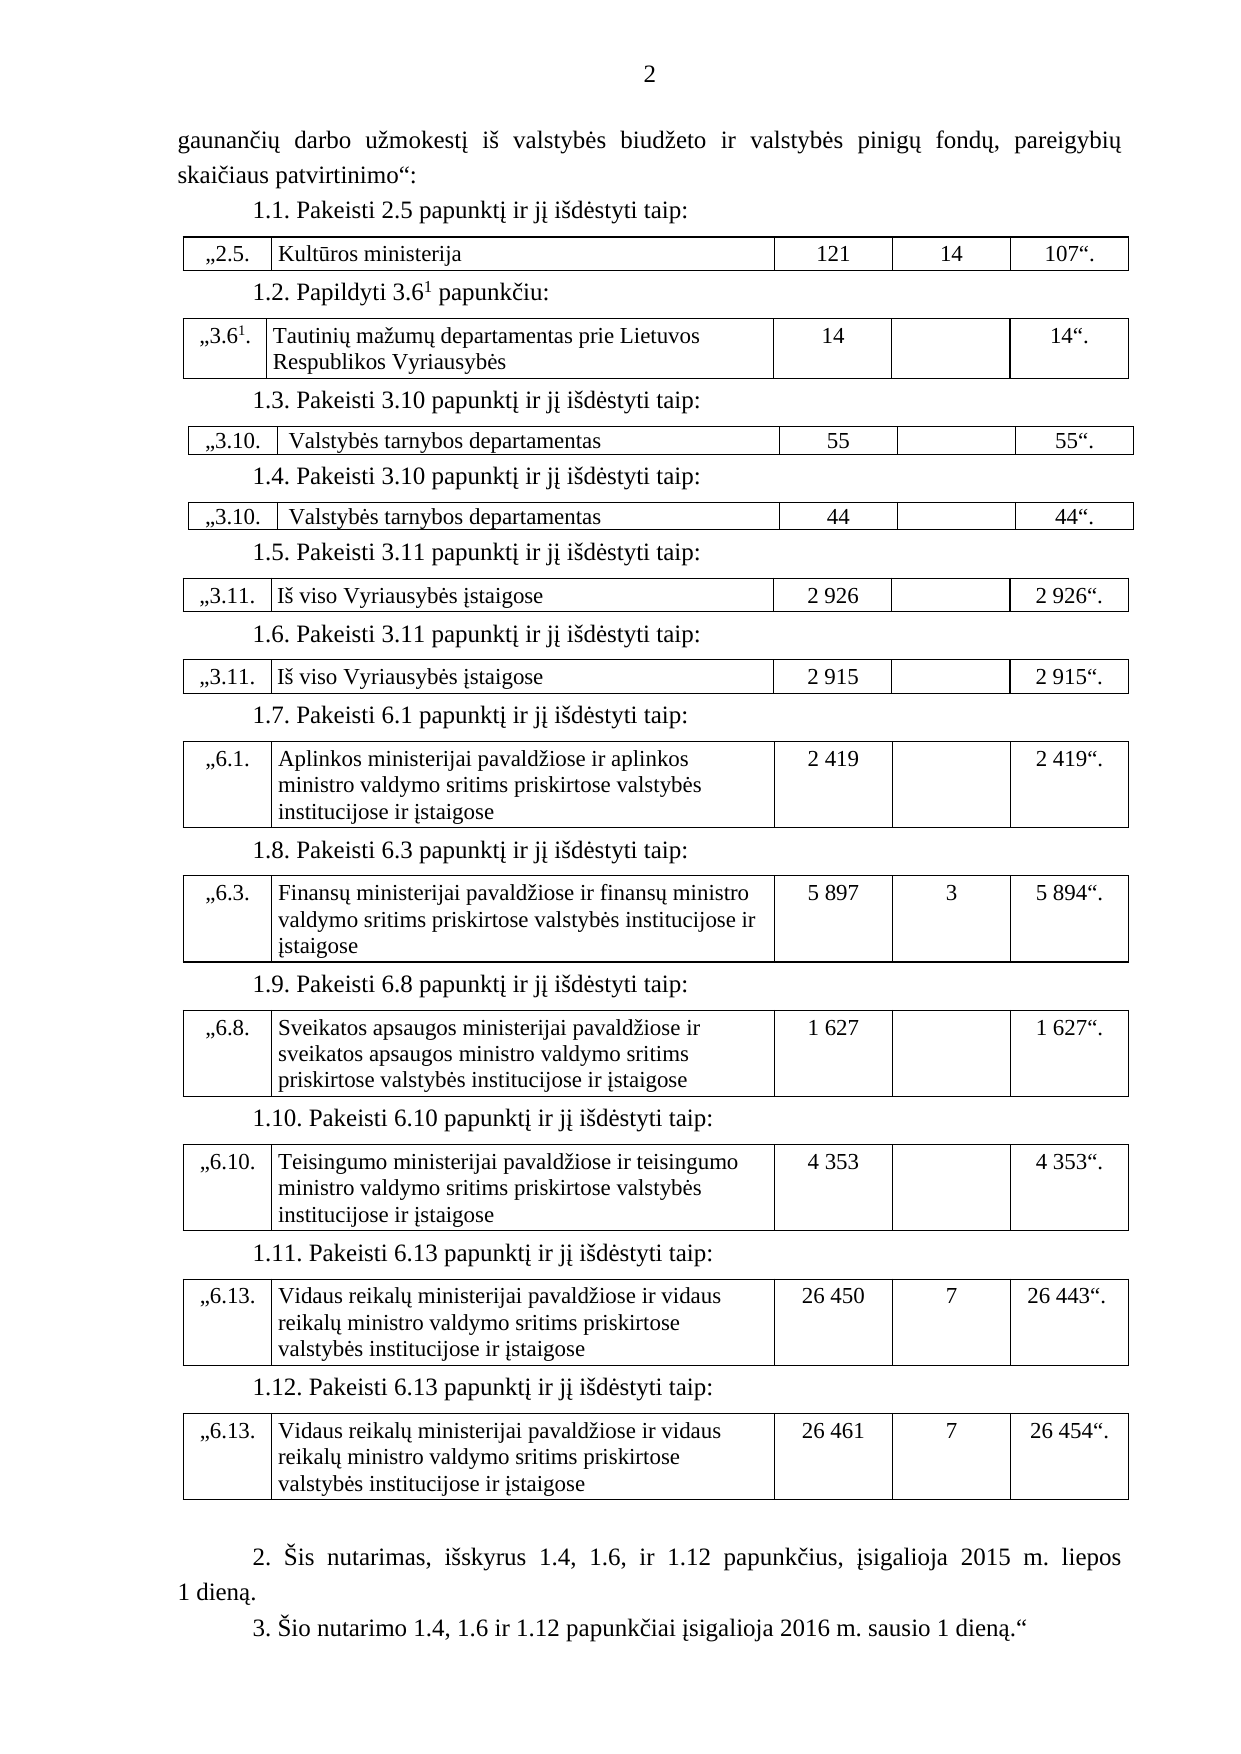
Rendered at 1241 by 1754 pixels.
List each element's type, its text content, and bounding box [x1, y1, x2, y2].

table_header 1 627 [775, 1011, 892, 1096]
table_header 2 915 [774, 660, 891, 693]
table_header 26 443“. [1011, 1280, 1128, 1364]
table_header „6.13. [184, 1414, 271, 1499]
table_header [892, 660, 1009, 693]
table_header „6.1. [184, 742, 271, 827]
table_header 121 [775, 238, 892, 269]
table_header Sveikatos apsaugos ministerijai pavaldžiose ir sveikatos apsaugos ministro valdymo sritims priskirtose valstybės institucijose ir įstaigose [272, 1011, 774, 1096]
table_header 26 461 [775, 1414, 892, 1499]
table_header Vidaus reikalų ministerijai pavaldžiose ir vidaus reikalų ministro valdymo sritims priskirtose valstybės institucijose ir įstaigose [272, 1280, 774, 1364]
text 1.10. Pakeisti 6.10 papunktį ir jį išdėstyti taip: [177, 1097, 1122, 1132]
table_header [898, 427, 1015, 453]
table_header „3.10. [189, 427, 277, 453]
table_header „6.13. [184, 1280, 271, 1364]
text gaunančių darbo užmokestį iš valstybės biudžeto ir valstybės pinigų fondų, pareigybių skaičiaus patvirtinimo“: [177, 118, 1122, 189]
table_header „6.10. [184, 1145, 271, 1230]
text 2. Šis nutarimas, išskyrus 1.4, 1.6, ir 1.12 papunkčius, įsigalioja 2015 m. liepos 1 dieną. [177, 1535, 1122, 1606]
table_header 14 [893, 238, 1010, 269]
table_header 14 [774, 319, 891, 378]
table_header Finansų ministerijai pavaldžiose ir finansų ministro valdymo sritims priskirtose valstybės institucijose ir įstaigose [272, 876, 774, 961]
table_header „2.5. [184, 238, 271, 269]
text 1.4. Pakeisti 3.10 papunktį ir jį išdėstyti taip: [177, 454, 1122, 490]
table_header 2 419“. [1011, 742, 1128, 827]
table_header [898, 503, 1015, 529]
table_header Valstybės tarnybos departamentas [278, 503, 779, 529]
text 1.6. Pakeisti 3.11 papunktį ir jį išdėstyti taip: [177, 612, 1122, 647]
table_header Iš viso Vyriausybės įstaigose [272, 660, 773, 693]
table_header 7 [893, 1280, 1010, 1364]
table_header 7 [893, 1414, 1010, 1499]
table_header 4 353 [775, 1145, 892, 1230]
table_header „3.61. [184, 319, 266, 378]
table_header 26 454“. [1011, 1414, 1128, 1499]
table_header 1 627“. [1011, 1011, 1128, 1096]
text 1.1. Pakeisti 2.5 papunktį ir jį išdėstyti taip: [177, 189, 1122, 224]
table_header „3.11. [184, 579, 271, 611]
table_header Vidaus reikalų ministerijai pavaldžiose ir vidaus reikalų ministro valdymo sritims priskirtose valstybės institucijose ir įstaigose [272, 1414, 774, 1499]
text 1.9. Pakeisti 6.8 papunktį ir jį išdėstyti taip: [177, 962, 1122, 998]
text 1.7. Pakeisti 6.1 papunktį ir jį išdėstyti taip: [177, 694, 1122, 729]
table_header 2 419 [775, 742, 892, 827]
text 1.12. Pakeisti 6.13 papunktį ir jį išdėstyti taip: [177, 1366, 1122, 1401]
table_header „6.8. [184, 1011, 271, 1096]
text 1.3. Pakeisti 3.10 papunktį ir jį išdėstyti taip: [177, 379, 1122, 414]
table_header [893, 742, 1010, 827]
table_header 55 [780, 427, 897, 453]
text 3. Šio nutarimo 1.4, 1.6 ir 1.12 papunkčiai įsigalioja 2016 m. sausio 1 dieną.“ [177, 1606, 1122, 1642]
text 1.5. Pakeisti 3.11 papunktį ir jį išdėstyti taip: [177, 530, 1122, 566]
table_header [893, 1011, 1010, 1096]
table_header 44“. [1016, 503, 1133, 529]
table_header Valstybės tarnybos departamentas [278, 427, 779, 453]
table_header 5 897 [775, 876, 892, 961]
table_header 14“. [1011, 319, 1128, 378]
table_header [892, 579, 1009, 611]
table_header Iš viso Vyriausybės įstaigose [272, 579, 773, 611]
table_header 107“. [1011, 238, 1128, 269]
table_header 2 926“. [1011, 579, 1128, 611]
table_header 55“. [1016, 427, 1133, 453]
table_header „6.3. [184, 876, 271, 961]
table_header „3.11. [184, 660, 271, 693]
text 1.8. Pakeisti 6.3 papunktį ir jį išdėstyti taip: [177, 828, 1122, 863]
table_header Teisingumo ministerijai pavaldžiose ir teisingumo ministro valdymo sritims priskirtose valstybės institucijose ir įstaigose [272, 1145, 774, 1230]
table_header 4 353“. [1011, 1145, 1128, 1230]
text 1.2. Papildyti 3.61 papunkčiu: [177, 271, 1122, 306]
table_header 2 915“. [1011, 660, 1128, 693]
table_header „3.10. [189, 503, 277, 529]
table_header Kultūros ministerija [272, 238, 774, 269]
table_header Aplinkos ministerijai pavaldžiose ir aplinkos ministro valdymo sritims priskirtose valstybės institucijose ir įstaigose [272, 742, 774, 827]
table_header 3 [893, 876, 1010, 961]
table_header 44 [780, 503, 897, 529]
text 1.11. Pakeisti 6.13 papunktį ir jį išdėstyti taip: [177, 1231, 1122, 1267]
table_header [892, 319, 1009, 378]
table_header [893, 1145, 1010, 1230]
table_header 2 926 [774, 579, 891, 611]
table_header Tautinių mažumų departamentas prie Lietuvos Respublikos Vyriausybės [267, 319, 773, 378]
table_header 26 450 [775, 1280, 892, 1364]
table_header 5 894“. [1011, 876, 1128, 961]
